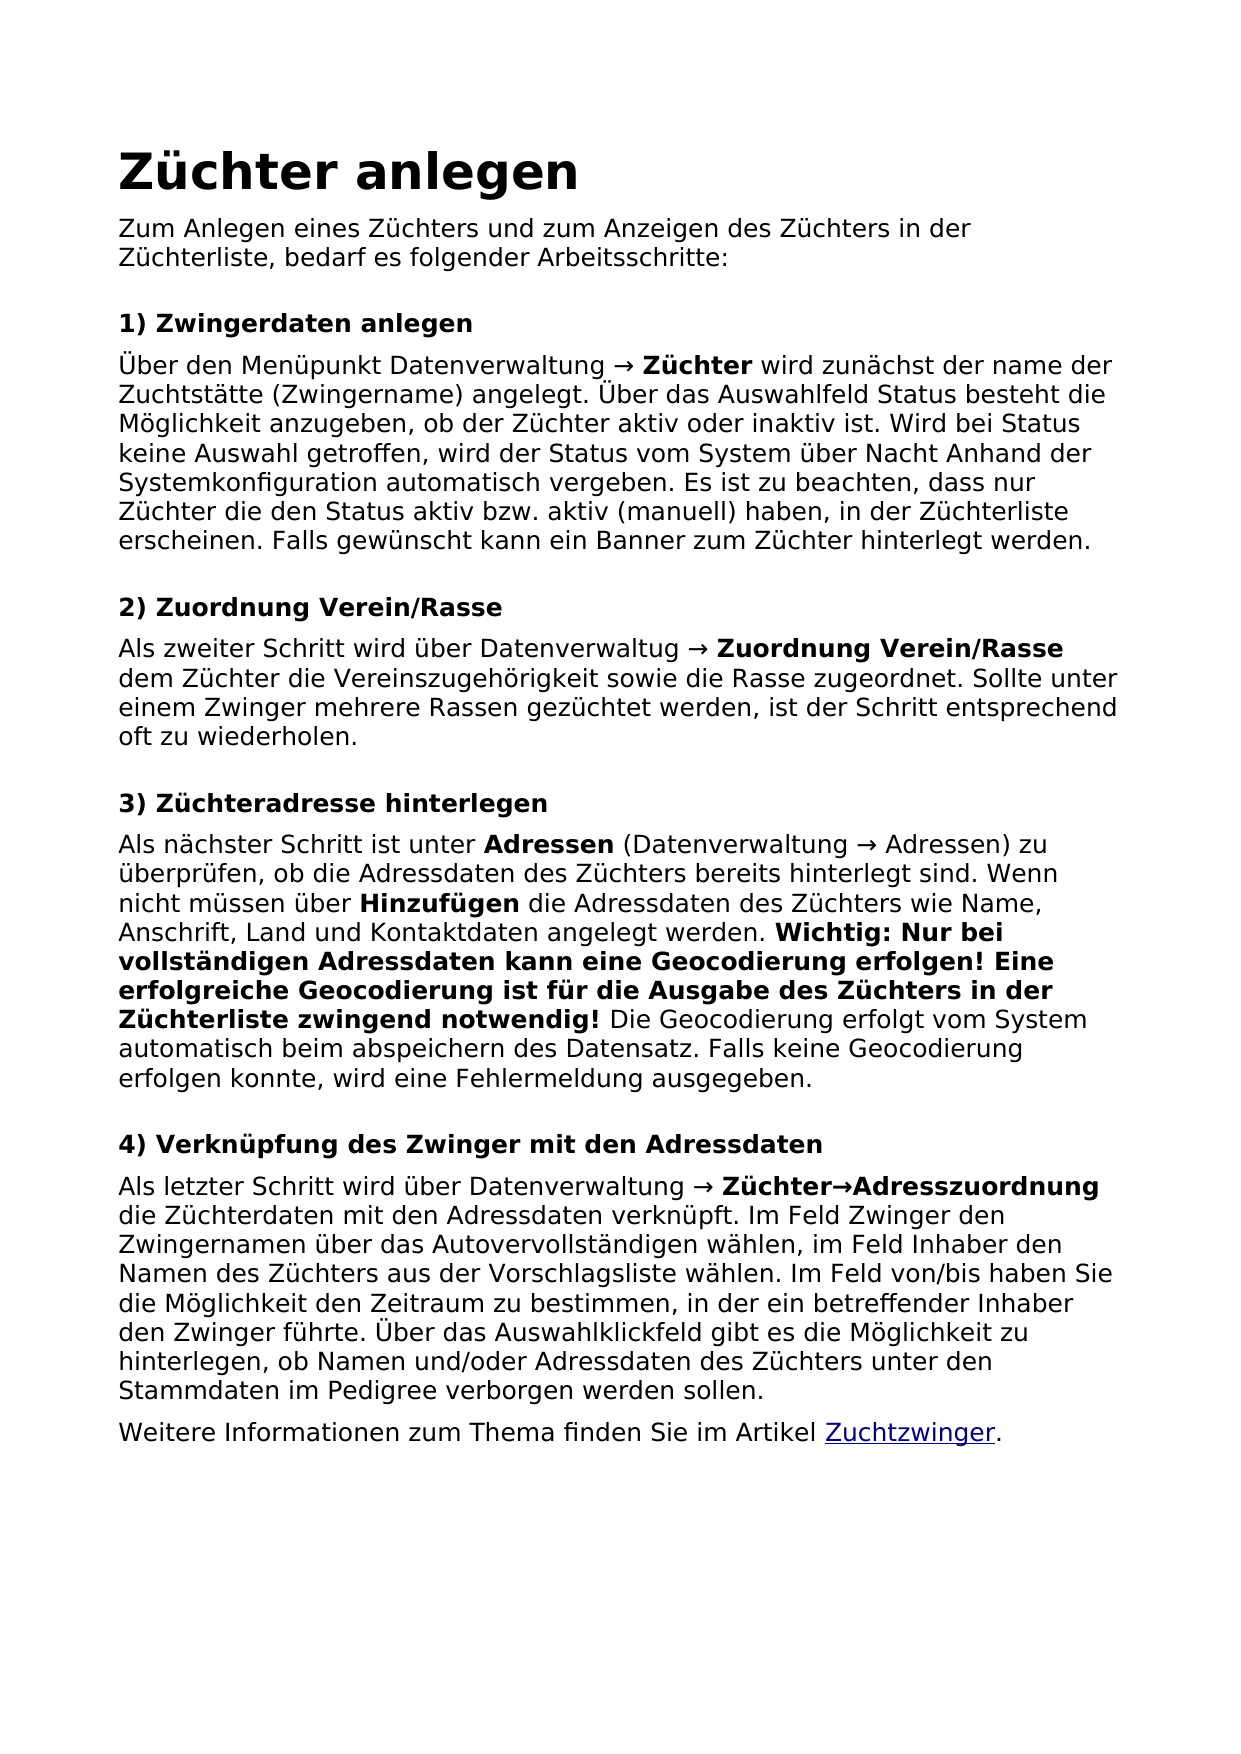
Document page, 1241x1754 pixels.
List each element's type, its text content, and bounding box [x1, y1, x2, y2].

subtitle 2) Zuordnung Verein/Rasse [118, 593, 1122, 622]
subtitle Züchter anlegen [118, 143, 1122, 201]
subtitle 1) Zwingerdaten anlegen [118, 310, 1122, 339]
text Zum Anlegen eines Züchters und zum Anzeigen des Züchters in der Züchterliste, bedarf es folgender Arbeitsschritte: [118, 214, 1122, 272]
subtitle 4) Verknüpfung des Zwinger mit den Adressdaten [118, 1131, 1122, 1160]
text Weitere Informationen zum Thema finden Sie im Artikel Zuchtzwinger. [118, 1418, 1122, 1447]
text Als letzter Schritt wird über Datenverwaltung → Züchter→Adresszuordnung die Züchterdaten mit den Adressdaten verknüpft. Im Feld Zwinger den Zwingernamen über das Autovervollständigen wählen, im Feld Inhaber den Namen des Züchters aus der Vorschlagsliste wählen. Im Feld von/bis haben Sie die Möglichkeit den Zeitraum zu bestimmen, in der ein betreffender Inhaber den Zwinger führte. Über das Auswahlklickfeld gibt es die Möglichkeit zu hinterlegen, ob Namen und/oder Adressdaten des Züchters unter den Stammdaten im Pedigree verborgen werden sollen. [118, 1172, 1122, 1406]
text Als zweiter Schritt wird über Datenverwaltug → Zuordnung Verein/Rasse dem Züchter die Vereinszugehörigkeit sowie die Rasse zugeordnet. Sollte unter einem Zwinger mehrere Rassen gezüchtet werden, ist der Schritt entsprechend oft zu wiederholen. [118, 635, 1122, 751]
text Über den Menüpunkt Datenverwaltung → Züchter wird zunächst der name der Zuchtstätte (Zwingername) angelegt. Über das Auswahlfeld Status besteht die Möglichkeit anzugeben, ob der Züchter aktiv oder inaktiv ist. Wird bei Status keine Auswahl getroffen, wird der Status vom System über Nacht Anhand der Systemkonfiguration automatisch vergeben. Es ist zu beachten, dass nur Züchter die den Status aktiv bzw. aktiv (manuell) haben, in der Züchterliste erscheinen. Falls gewünscht kann ein Banner zum Züchter hinterlegt werden. [118, 351, 1122, 556]
text Als nächster Schritt ist unter Adressen (Datenverwaltung → Adressen) zu überprüfen, ob die Adressdaten des Züchters bereits hinterlegt sind. Wenn nicht müssen über Hinzufügen die Adressdaten des Züchters wie Name, Anschrift, Land und Kontaktdaten angelegt werden. Wichtig: Nur bei vollständigen Adressdaten kann eine Geocodierung erfolgen! Eine erfolgreiche Geocodierung ist für die Ausgabe des Züchters in der Züchterliste zwingend notwendig! Die Geocodierung erfolgt vom System automatisch beim abspeichern des Datensatz. Falls keine Geocodierung erfolgen konnte, wird eine Fehlermeldung ausgegeben. [118, 831, 1122, 1093]
subtitle 3) Züchteradresse hinterlegen [118, 789, 1122, 818]
